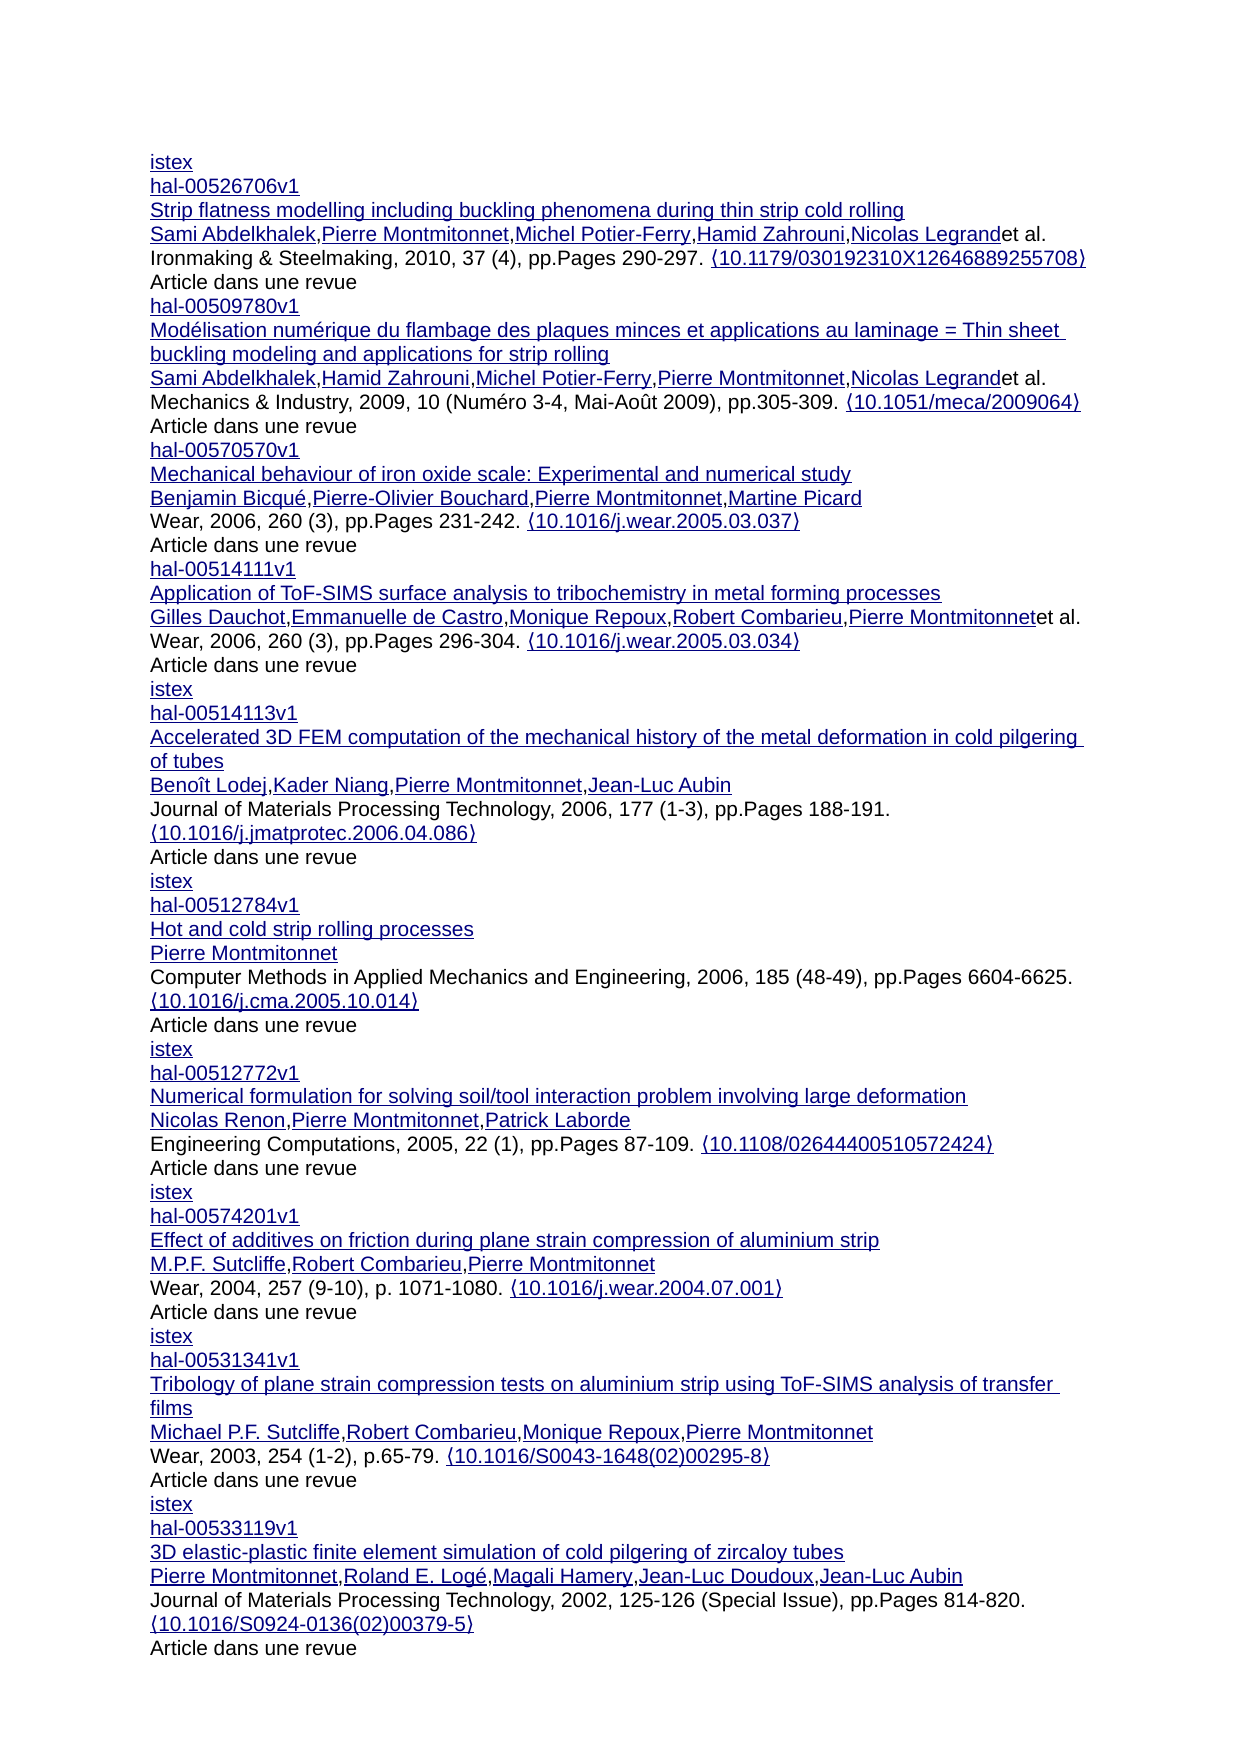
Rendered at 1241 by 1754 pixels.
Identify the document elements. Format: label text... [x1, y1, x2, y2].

table_cell Effect of additives on friction during plane strain compression of aluminium strip M.P.F. Sutcliffe,Robert Combarieu,Pierre Montmitonnet Wear, 2004, 257 (9-10), p. 1071-1080. ⟨10.1016/j.wear.2004.07.001⟩ Article dans une revue istex hal-00531341v1 [150, 1228, 1090, 1372]
table_cell Tribology of plane strain compression tests on aluminium strip using ToF-SIMS analysis of transfer films Michael P.F. Sutcliffe,Robert Combarieu,Monique Repoux,Pierre Montmitonnet Wear, 2003, 254 (1-2), p.65-79. ⟨10.1016/S0043-1648(02)00295-8⟩ Article dans une revue istex hal-00533119v1 [150, 1372, 1090, 1539]
table_cell Mechanical behaviour of iron oxide scale: Experimental and numerical study Benjamin Bicqué,Pierre-Olivier Bouchard,Pierre Montmitonnet,Martine Picard Wear, 2006, 260 (3), pp.Pages 231-242. ⟨10.1016/j.wear.2005.03.037⟩ Article dans une revue hal-00514111v1 [150, 461, 1090, 581]
table_cell Application of ToF-SIMS surface analysis to tribochemistry in metal forming processes Gilles Dauchot,Emmanuelle de Castro,Monique Repoux,Robert Combarieu,Pierre Montmitonnetet al. Wear, 2006, 260 (3), pp.Pages 296-304. ⟨10.1016/j.wear.2005.03.034⟩ Article dans une revue istex hal-00514113v1 [150, 581, 1090, 725]
table_cell Hot and cold strip rolling processes Pierre Montmitonnet Computer Methods in Applied Mechanics and Engineering, 2006, 185 (48-49), pp.Pages 6604-6625. ⟨10.1016/j.cma.2005.10.014⟩ Article dans une revue istex hal-00512772v1 [150, 917, 1090, 1084]
table_cell Strip flatness modelling including buckling phenomena during thin strip cold rolling Sami Abdelkhalek,Pierre Montmitonnet,Michel Potier-Ferry,Hamid Zahrouni,Nicolas Legrandet al. Ironmaking & Steelmaking, 2010, 37 (4), pp.Pages 290-297. ⟨10.1179/030192310X12646889255708⟩ Article dans une revue hal-00509780v1 [150, 198, 1090, 318]
table_cell Modélisation numérique du flambage des plaques minces et applications au laminage = Thin sheet buckling modeling and applications for strip rolling Sami Abdelkhalek,Hamid Zahrouni,Michel Potier-Ferry,Pierre Montmitonnet,Nicolas Legrandet al. Mechanics & Industry, 2009, 10 (Numéro 3-4, Mai-Août 2009), pp.305-309. ⟨10.1051/meca/2009064⟩ Article dans une revue hal-00570570v1 [150, 318, 1090, 461]
table_cell Numerical formulation for solving soil/tool interaction problem involving large deformation Nicolas Renon,Pierre Montmitonnet,Patrick Laborde Engineering Computations, 2005, 22 (1), pp.Pages 87-109. ⟨10.1108/02644400510572424⟩ Article dans une revue istex hal-00574201v1 [150, 1084, 1090, 1228]
table_cell 3D elastic-plastic finite element simulation of cold pilgering of zircaloy tubes Pierre Montmitonnet,Roland E. Logé,Magali Hamery,Jean-Luc Doudoux,Jean-Luc Aubin Journal of Materials Processing Technology, 2002, 125-126 (Special Issue), pp.Pages 814-820. ⟨10.1016/S0924-0136(02)00379-5⟩ Article dans une revue [150, 1540, 1090, 1659]
table_cell Accelerated 3D FEM computation of the mechanical history of the metal deformation in cold pilgering of tubes Benoît Lodej,Kader Niang,Pierre Montmitonnet,Jean-Luc Aubin Journal of Materials Processing Technology, 2006, 177 (1-3), pp.Pages 188-191. ⟨10.1016/j.jmatprotec.2006.04.086⟩ Article dans une revue istex hal-00512784v1 [150, 725, 1090, 917]
table_cell istex hal-00526706v1 [150, 150, 1090, 198]
